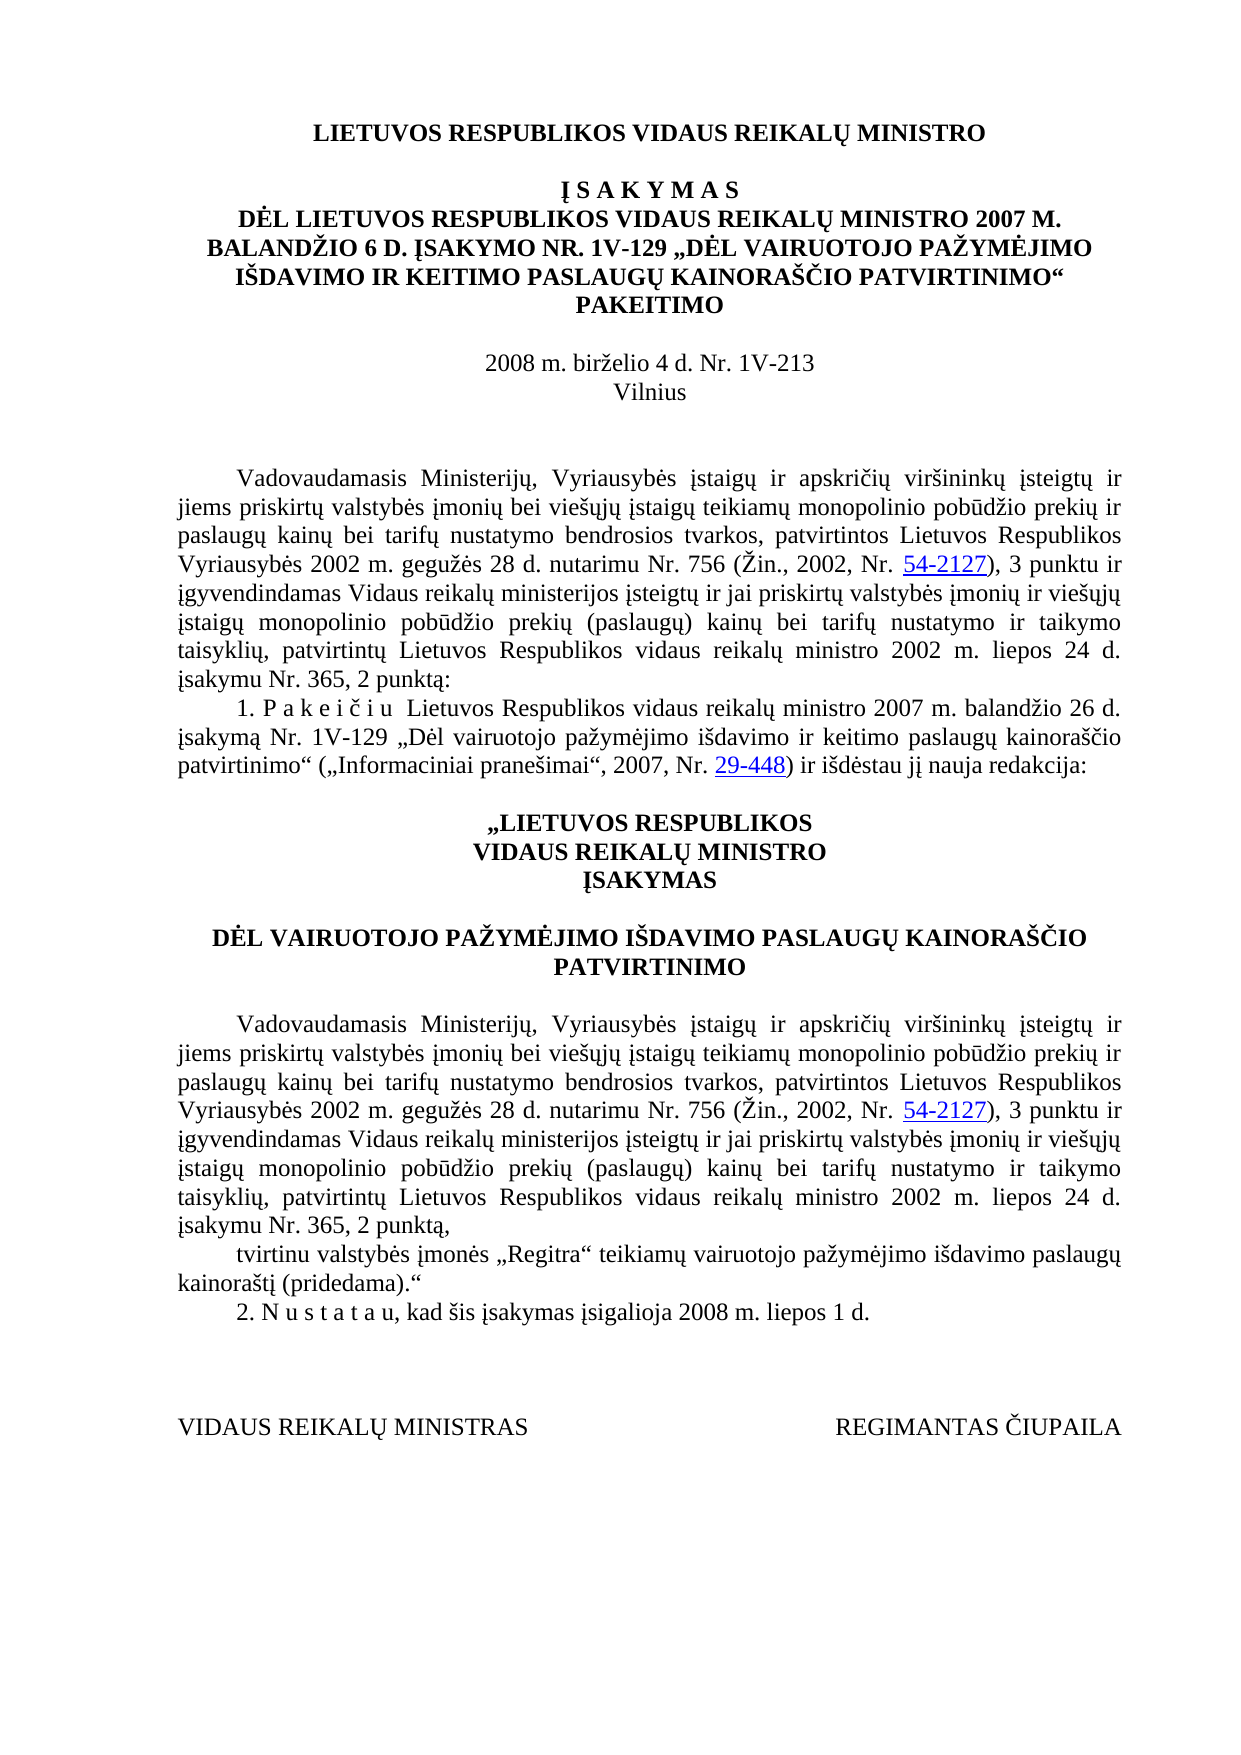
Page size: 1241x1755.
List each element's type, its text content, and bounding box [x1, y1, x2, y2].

text DĖL VAIRUOTOJO PAŽYMĖJIMO IŠDAVIMO PASLAUGŲ KAINORAŠČIO PATVIRTINIMO [177, 923, 1122, 981]
text DĖL LIETUVOS RESPUBLIKOS VIDAUS REIKALŲ MINISTRO 2007 M. BALANDŽIO 6 D. ĮSAKYMO NR. 1V-129 „DĖL VAIRUOTOJO PAŽYMĖJIMO IŠDAVIMO IR KEITIMO PASLAUGŲ KAINORAŠČIO PATVIRTINIMO“ PAKEITIMO [177, 204, 1122, 319]
text tvirtinu valstybės įmonės „Regitra“ teikiamų vairuotojo pažymėjimo išdavimo paslaugų kainoraštį (pridedama).“ [177, 1239, 1122, 1297]
text 2. Nustatau, kad šis įsakymas įsigalioja 2008 m. liepos 1 d. [177, 1297, 1122, 1326]
text 2008 m. birželio 4 d. Nr. 1V-213 [177, 348, 1122, 377]
text Vadovaudamasis Ministerijų, Vyriausybės įstaigų ir apskričių viršininkų įsteigtų ir jiems priskirtų valstybės įmonių bei viešųjų įstaigų teikiamų monopolinio pobūdžio prekių ir paslaugų kainų bei tarifų nustatymo bendrosios tvarkos, patvirtintos Lietuvos Respublikos Vyriausybės 2002 m. gegužės 28 d. nutarimu Nr. 756 (Žin., 2002, Nr. 54-2127), 3 punktu ir įgyvendindamas Vidaus reikalų ministerijos įsteigtų ir jai priskirtų valstybės įmonių ir viešųjų įstaigų monopolinio pobūdžio prekių (paslaugų) kainų bei tarifų nustatymo ir taikymo taisyklių, patvirtintų Lietuvos Respublikos vidaus reikalų ministro 2002 m. liepos 24 d. įsakymu Nr. 365, 2 punktą, [177, 1009, 1122, 1239]
text VIDAUS REIKALŲ MINISTRO [177, 837, 1122, 866]
text ĮSAKYMAS [177, 176, 1122, 204]
text ĮSAKYMAS [177, 866, 1122, 894]
text Vilnius [177, 377, 1122, 406]
text Vadovaudamasis Ministerijų, Vyriausybės įstaigų ir apskričių viršininkų įsteigtų ir jiems priskirtų valstybės įmonių bei viešųjų įstaigų teikiamų monopolinio pobūdžio prekių ir paslaugų kainų bei tarifų nustatymo bendrosios tvarkos, patvirtintos Lietuvos Respublikos Vyriausybės 2002 m. gegužės 28 d. nutarimu Nr. 756 (Žin., 2002, Nr. 54-2127), 3 punktu ir įgyvendindamas Vidaus reikalų ministerijos įsteigtų ir jai priskirtų valstybės įmonių ir viešųjų įstaigų monopolinio pobūdžio prekių (paslaugų) kainų bei tarifų nustatymo ir taikymo taisyklių, patvirtintų Lietuvos Respublikos vidaus reikalų ministro 2002 m. liepos 24 d. įsakymu Nr. 365, 2 punktą: [177, 463, 1122, 693]
text „LIETUVOS RESPUBLIKOS [177, 808, 1122, 837]
text VIDAUS REIKALŲ MINISTRAS REGIMANTAS ČIUPAILA [177, 1412, 1122, 1441]
text 1. Pakeičiu Lietuvos Respublikos vidaus reikalų ministro 2007 m. balandžio 26 d. įsakymą Nr. 1V-129 „Dėl vairuotojo pažymėjimo išdavimo ir keitimo paslaugų kainoraščio patvirtinimo“ („Informaciniai pranešimai“, 2007, Nr. 29-448) ir išdėstau jį nauja redakcija: [177, 693, 1122, 779]
text LIETUVOS RESPUBLIKOS VIDAUS REIKALŲ MINISTRO [177, 118, 1122, 147]
